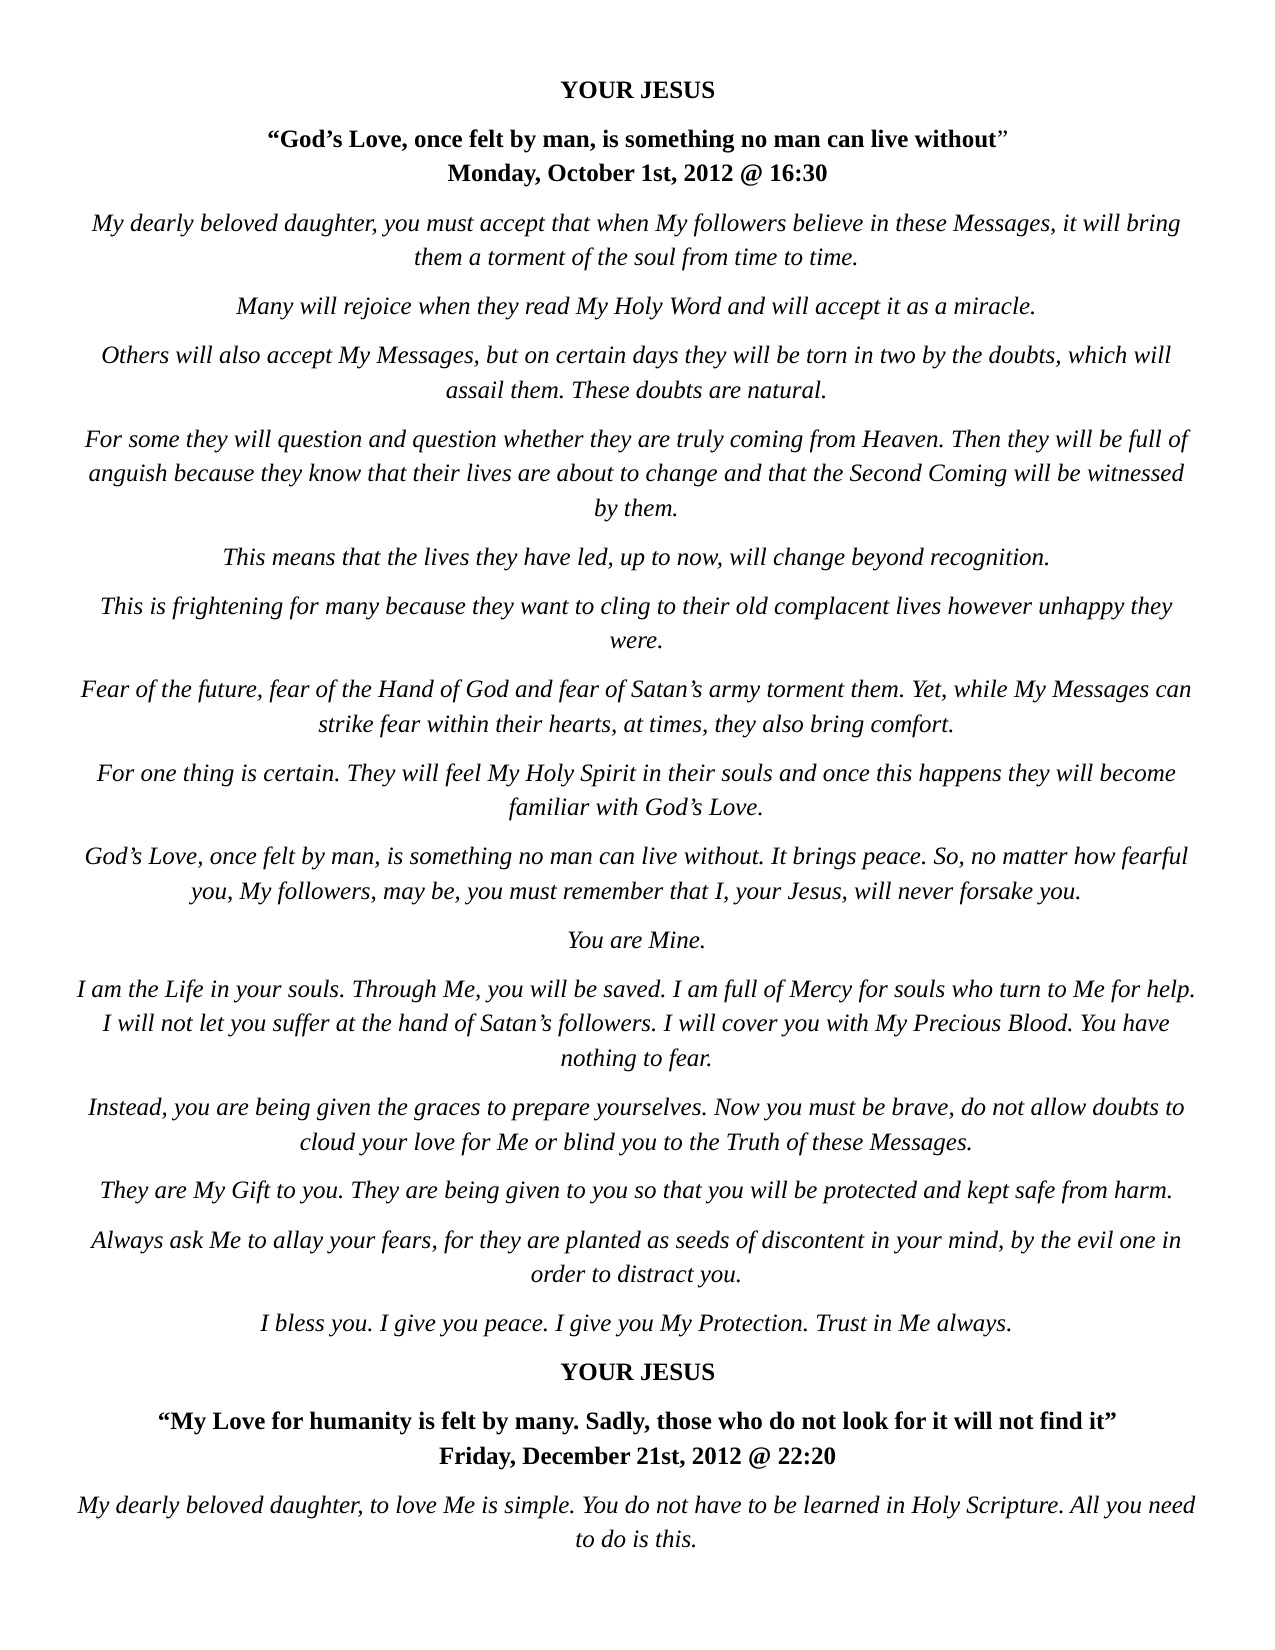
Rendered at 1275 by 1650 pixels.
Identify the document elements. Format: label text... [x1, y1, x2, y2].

text I am the Life in your souls. Through Me, you will be saved. I am full of Mercy for souls who turn to Me for help. I will not let you suffer at the hand of Satan’s followers. I will cover you with My Precious Blood. You have nothing to fear. [75, 974, 1200, 1072]
text They are My Gift to you. They are being given to you so that you will be protected and kept safe from harm. [75, 1176, 1200, 1204]
text Instead, you are being given the graces to prepare yourselves. Now you must be brave, do not allow doubts to cloud your love for Me or blind you to the Truth of these Messages. [75, 1092, 1200, 1155]
text You are Mine. [75, 925, 1200, 954]
text Always ask Me to allay your fears, for they are planted as seeds of discontent in your mind, by the evil one in order to distract you. [75, 1225, 1200, 1288]
text Many will rejoice when they read My Holy Word and will accept it as a miracle. [75, 291, 1200, 320]
text My dearly beloved daughter, to love Me is simple. You do not have to be learned in Holy Scripture. All you need to do is this. [75, 1490, 1200, 1553]
text This is frightening for many because they want to cling to their old complacent lives however unhappy they were. [75, 591, 1200, 654]
text YOUR JESUS [75, 75, 1200, 104]
text “God’s Love, once felt by man, is something no man can live without” Monday, October 1st, 2012 @ 16:30 [75, 124, 1200, 187]
text I bless you. I give you peace. I give you My Protection. Trust in Me always. [75, 1308, 1200, 1337]
text God’s Love, once felt by man, is something no man can live without. It brings peace. So, no matter how fearful you, My followers, may be, you must remember that I, your Jesus, will never forsake you. [75, 841, 1200, 905]
text YOUR JESUS [75, 1357, 1200, 1386]
text For some they will question and question whether they are truly coming from Heaven. Then they will be full of anguish because they know that their lives are about to change and that the Second Coming will be witnessed by them. [75, 424, 1200, 521]
text This means that the lives they have led, up to now, will change beyond recognition. [75, 542, 1200, 571]
text My dearly beloved daughter, you must accept that when My followers believe in these Messages, it will bring them a torment of the soul from time to time. [75, 208, 1200, 271]
text “My Love for humanity is felt by many. Sadly, those who do not look for it will not find it” Friday, December 21st, 2012 @ 22:20 [75, 1406, 1200, 1469]
text Fear of the future, fear of the Hand of God and fear of Satan’s army torment them. Yet, while My Messages can strike fear within their hearts, at times, they also bring comfort. [75, 674, 1200, 738]
text For one thing is certain. They will feel My Holy Spirit in their souls and once this happens they will become familiar with God’s Love. [75, 758, 1200, 821]
text Others will also accept My Messages, but on certain days they will be torn in two by the doubts, which will assail them. These doubts are natural. [75, 340, 1200, 403]
